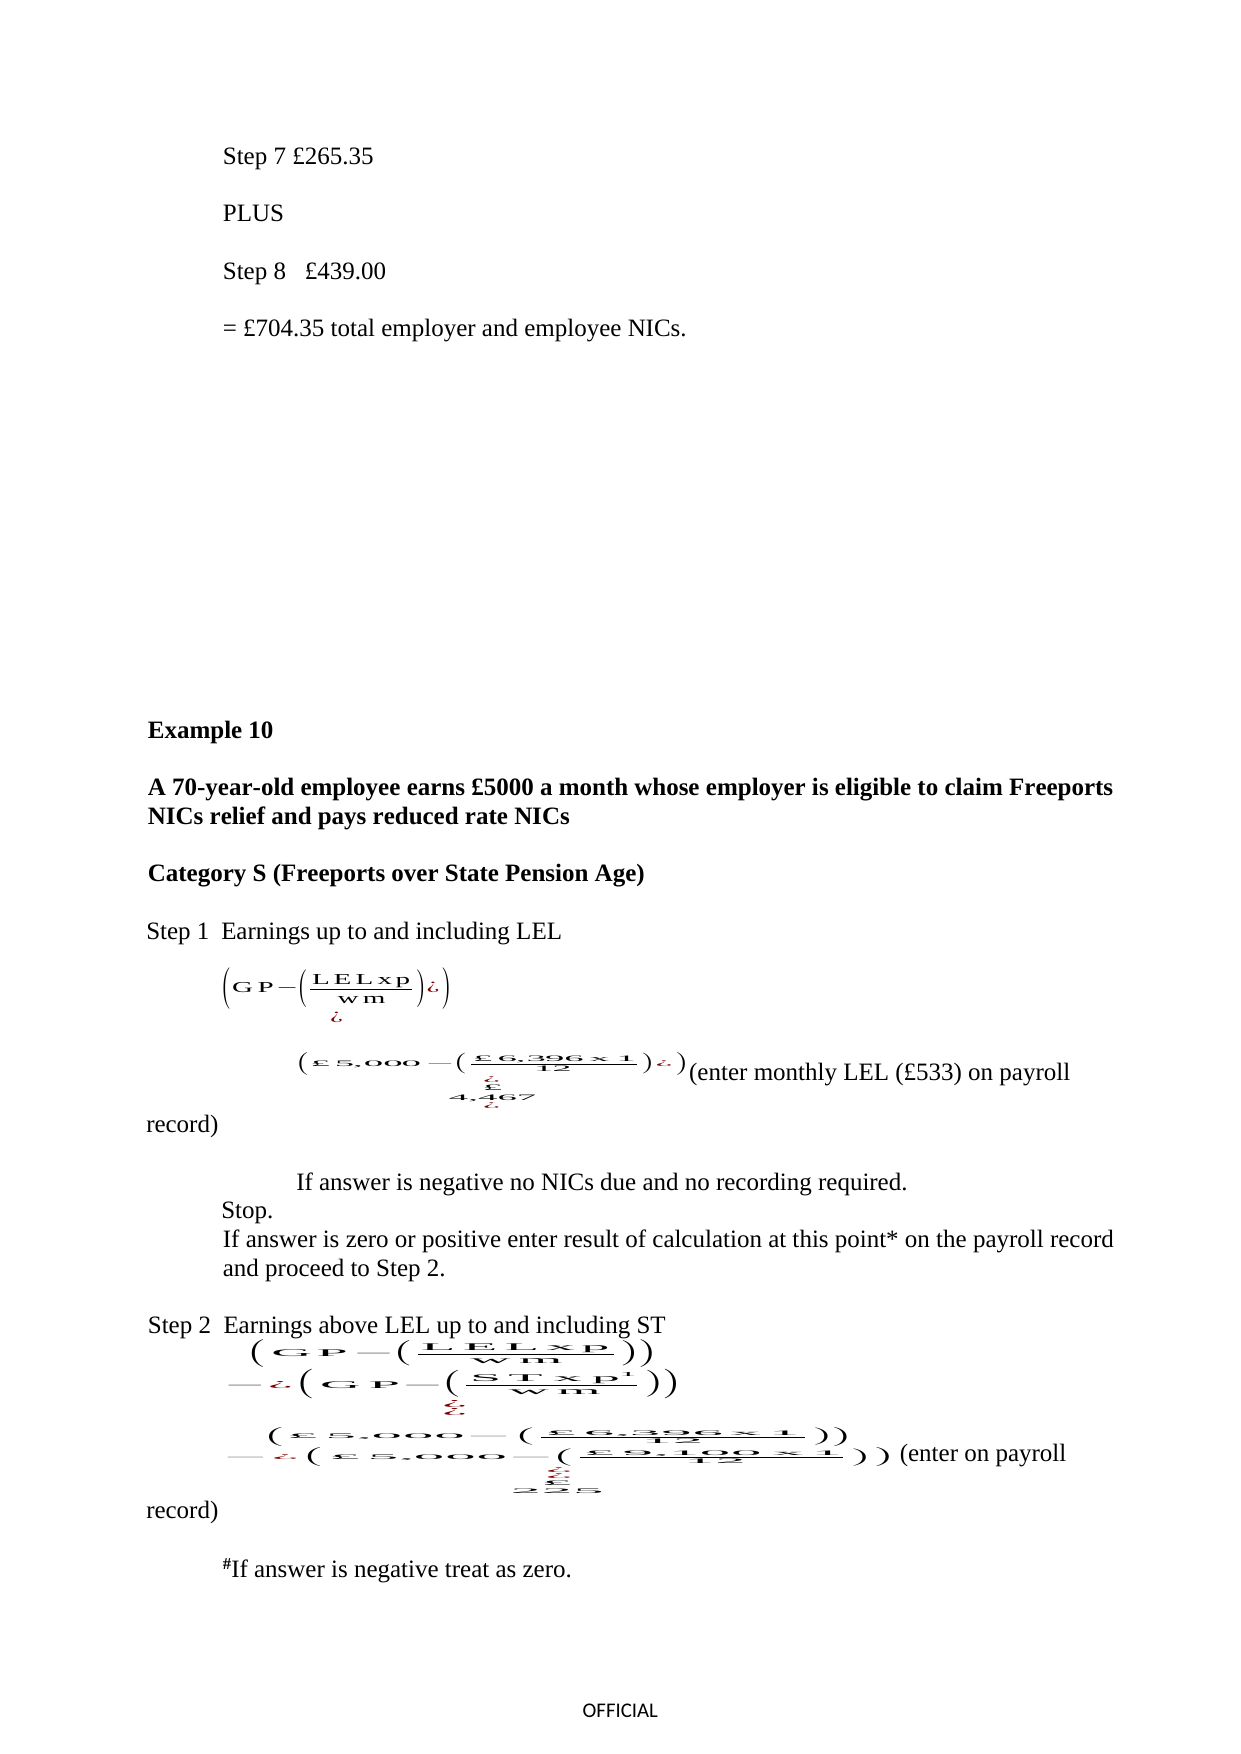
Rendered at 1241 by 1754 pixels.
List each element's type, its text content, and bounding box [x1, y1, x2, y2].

text Step 8 £439.00 [148, 256, 1124, 284]
text (enter monthly LEL (£533) on payroll record) [146, 1052, 1124, 1138]
text Stop. [146, 1195, 1124, 1224]
text Category S (Freeports over State Pension Age) [148, 858, 1124, 887]
text (enter on payroll record) [146, 1427, 1124, 1524]
text A 70-year-old employee earns £5000 a month whose employer is eligible to claim Freeports NICs relief and pays reduced rate NICs [148, 772, 1124, 830]
text = £704.35 total employer and employee NICs. [148, 313, 1124, 342]
text PLUS [148, 198, 1124, 227]
text If answer is zero or positive enter result of calculation at this point* on the payroll record and proceed to Step 2. [223, 1224, 1124, 1282]
text Example 10 [148, 715, 1124, 744]
text If answer is negative no NICs due and no recording required. [146, 1167, 1124, 1195]
text #If answer is negative treat as zero. [148, 1554, 1124, 1582]
text Step 7 £265.35 [148, 141, 1124, 170]
text Step 1 Earnings up to and including LEL [146, 916, 1124, 944]
text Step 2 Earnings above LEL up to and including ST [148, 1310, 1124, 1339]
